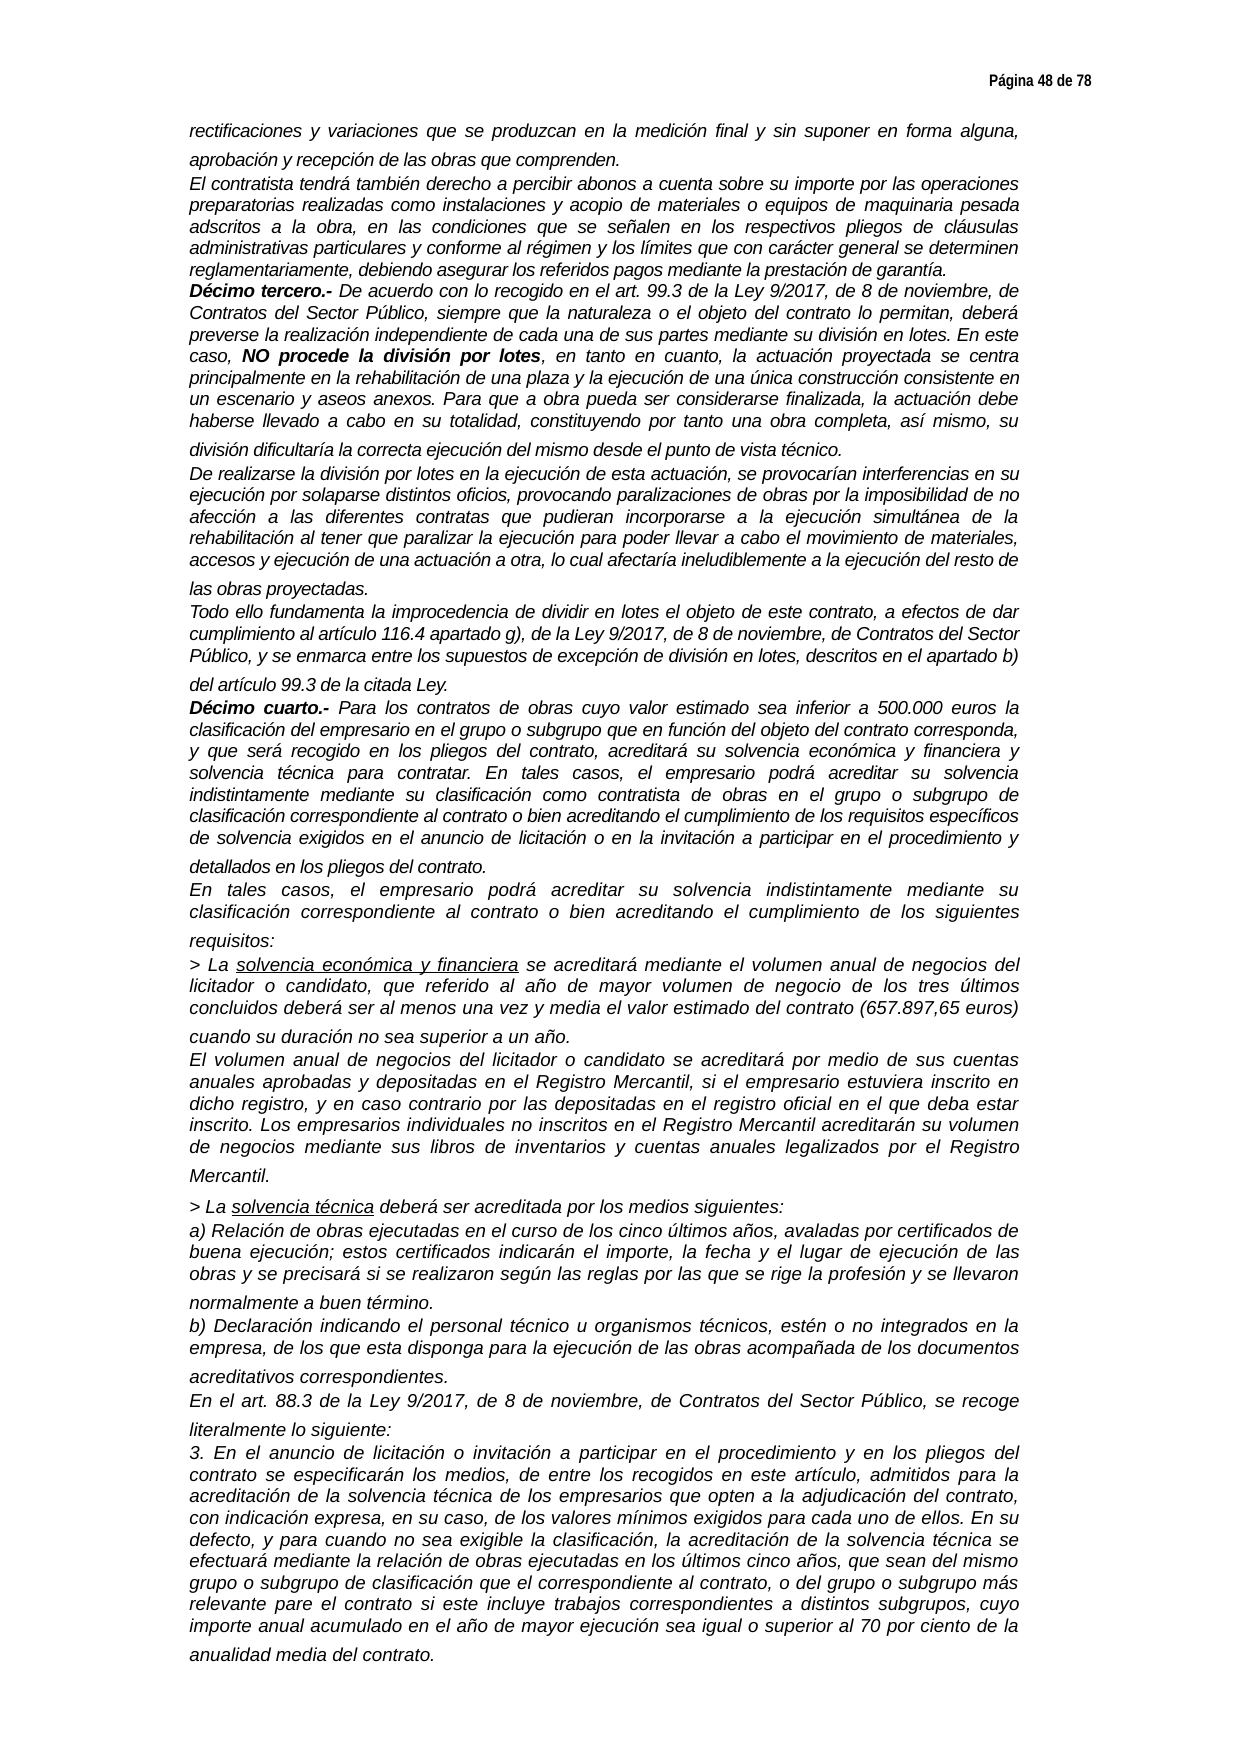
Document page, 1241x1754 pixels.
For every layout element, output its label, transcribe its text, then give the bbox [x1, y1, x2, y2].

text De realizarse la división por lotes en la ejecución de esta actuación, se provocarían interferencias en su ejecución por solaparse distintos oficios, provocando paralizaciones de obras por la imposibilidad de no afección a las diferentes contratas que pudieran incorporarse a la ejecución simultánea de la rehabilitación al tener que paralizar la ejecución para poder llevar a cabo el movimiento de materiales, accesos y ejecución de una actuación a otra, lo cual afectaría ineludiblemente a la ejecución del resto de las obras proyectadas. [189, 462, 1022, 601]
text 3. En el anuncio de licitación o invitación a participar en el procedimiento y en los pliegos del contrato se especificarán los medios, de entre los recogidos en este artículo, admitidos para la acreditación de la solvencia técnica de los empresarios que opten a la adjudicación del contrato, con indicación expresa, en su caso, de los valores mínimos exigidos para cada uno de ellos. En su defecto, y para cuando no sea exigible la clasificación, la acreditación de la solvencia técnica se efectuará mediante la relación de obras ejecutadas en los últimos cinco años, que sean del mismo grupo o subgrupo de clasificación que el correspondiente al contrato, o del grupo o subgrupo más relevante pare el contrato si este incluye trabajos correspondientes a distintos subgrupos, cuyo importe anual acumulado en el año de mayor ejecución sea igual o superior al 70 por ciento de la anualidad media del contrato. [189, 1442, 1022, 1667]
text Todo ello fundamenta la improcedencia de dividir en lotes el objeto de este contrato, a efectos de dar cumplimiento al artículo 116.4 apartado g), de la Ley 9/2017, de 8 de noviembre, de Contratos del Sector Público, y se enmarca entre los supuestos de excepción de división en lotes, descritos en el apartado b) del artículo 99.3 de la citada Ley. [189, 601, 1022, 697]
text El volumen anual de negocios del licitador o candidato se acreditará por medio de sus cuentas anuales aprobadas y depositadas en el Registro Mercantil, si el empresario estuviera inscrito en dicho registro, y en caso contrario por las depositadas en el registro oficial en el que deba estar inscrito. Los empresarios individuales no inscritos en el Registro Mercantil acreditarán su volumen de negocios mediante sus libros de inventarios y cuentas anuales legalizados por el Registro Mercantil. [189, 1049, 1022, 1188]
text rectificaciones y variaciones que se produzcan en la medición final y sin suponer en forma alguna, aprobación y recepción de las obras que comprenden. [189, 120, 1022, 172]
text a) Relación de obras ejecutadas en el curso de los cinco últimos años, avaladas por certificados de buena ejecución; estos certificados indicarán el importe, la fecha y el lugar de ejecución de las obras y se precisará si se realizaron según las reglas por las que se rige la profesión y se llevaron normalmente a buen término. [189, 1219, 1022, 1315]
text El contratista tendrá también derecho a percibir abonos a cuenta sobre su importe por las operaciones preparatorias realizadas como instalaciones y acopio de materiales o equipos de maquinaria pesada adscritos a la obra, en las condiciones que se señalen en los respectivos pliegos de cláusulas administrativas particulares y conforme al régimen y los límites que con carácter general se determinen reglamentariamente, debiendo asegurar los referidos pagos mediante la prestación de garantía. [189, 172, 1022, 280]
text > La solvencia técnica deberá ser acreditada por los medios siguientes: [189, 1188, 1022, 1219]
text En el art. 88.3 de la Ley 9/2017, de 8 de noviembre, de Contratos del Sector Público, se recoge literalmente lo siguiente: [189, 1389, 1022, 1442]
text En tales casos, el empresario podrá acreditar su solvencia indistintamente mediante su clasificación correspondiente al contrato o bien acreditando el cumplimiento de los siguientes requisitos: [189, 879, 1022, 953]
text > La solvencia económica y financiera se acreditará mediante el volumen anual de negocios del licitador o candidato, que referido al año de mayor volumen de negocio de los tres últimos concluidos deberá ser al menos una vez y media el valor estimado del contrato (657.897,65 euros) cuando su duración no sea superior a un año. [189, 953, 1022, 1049]
text Décimo tercero.- De acuerdo con lo recogido en el art. 99.3 de la Ley 9/2017, de 8 de noviembre, de Contratos del Sector Público, siempre que la naturaleza o el objeto del contrato lo permitan, deberá preverse la realización independiente de cada una de sus partes mediante su división en lotes. En este caso, NO procede la división por lotes, en tanto en cuanto, la actuación proyectada se centra principalmente en la rehabilitación de una plaza y la ejecución de una única construcción consistente en un escenario y aseos anexos. Para que a obra pueda ser considerarse finalizada, la actuación debe haberse llevado a cabo en su totalidad, constituyendo por tanto una obra completa, así mismo, su división dificultaría la correcta ejecución del mismo desde el punto de vista técnico. [189, 280, 1022, 462]
text b) Declaración indicando el personal técnico u organismos técnicos, estén o no integrados en la empresa, de los que esta disponga para la ejecución de las obras acompañada de los documentos acreditativos correspondientes. [189, 1315, 1022, 1389]
text Décimo cuarto.- Para los contratos de obras cuyo valor estimado sea inferior a 500.000 euros la clasificación del empresario en el grupo o subgrupo que en función del objeto del contrato corresponda, y que será recogido en los pliegos del contrato, acreditará su solvencia económica y financiera y solvencia técnica para contratar. En tales casos, el empresario podrá acreditar su solvencia indistintamente mediante su clasificación como contratista de obras en el grupo o subgrupo de clasificación correspondiente al contrato o bien acreditando el cumplimiento de los requisitos específicos de solvencia exigidos en el anuncio de licitación o en la invitación a participar en el procedimiento y detallados en los pliegos del contrato. [189, 697, 1022, 879]
